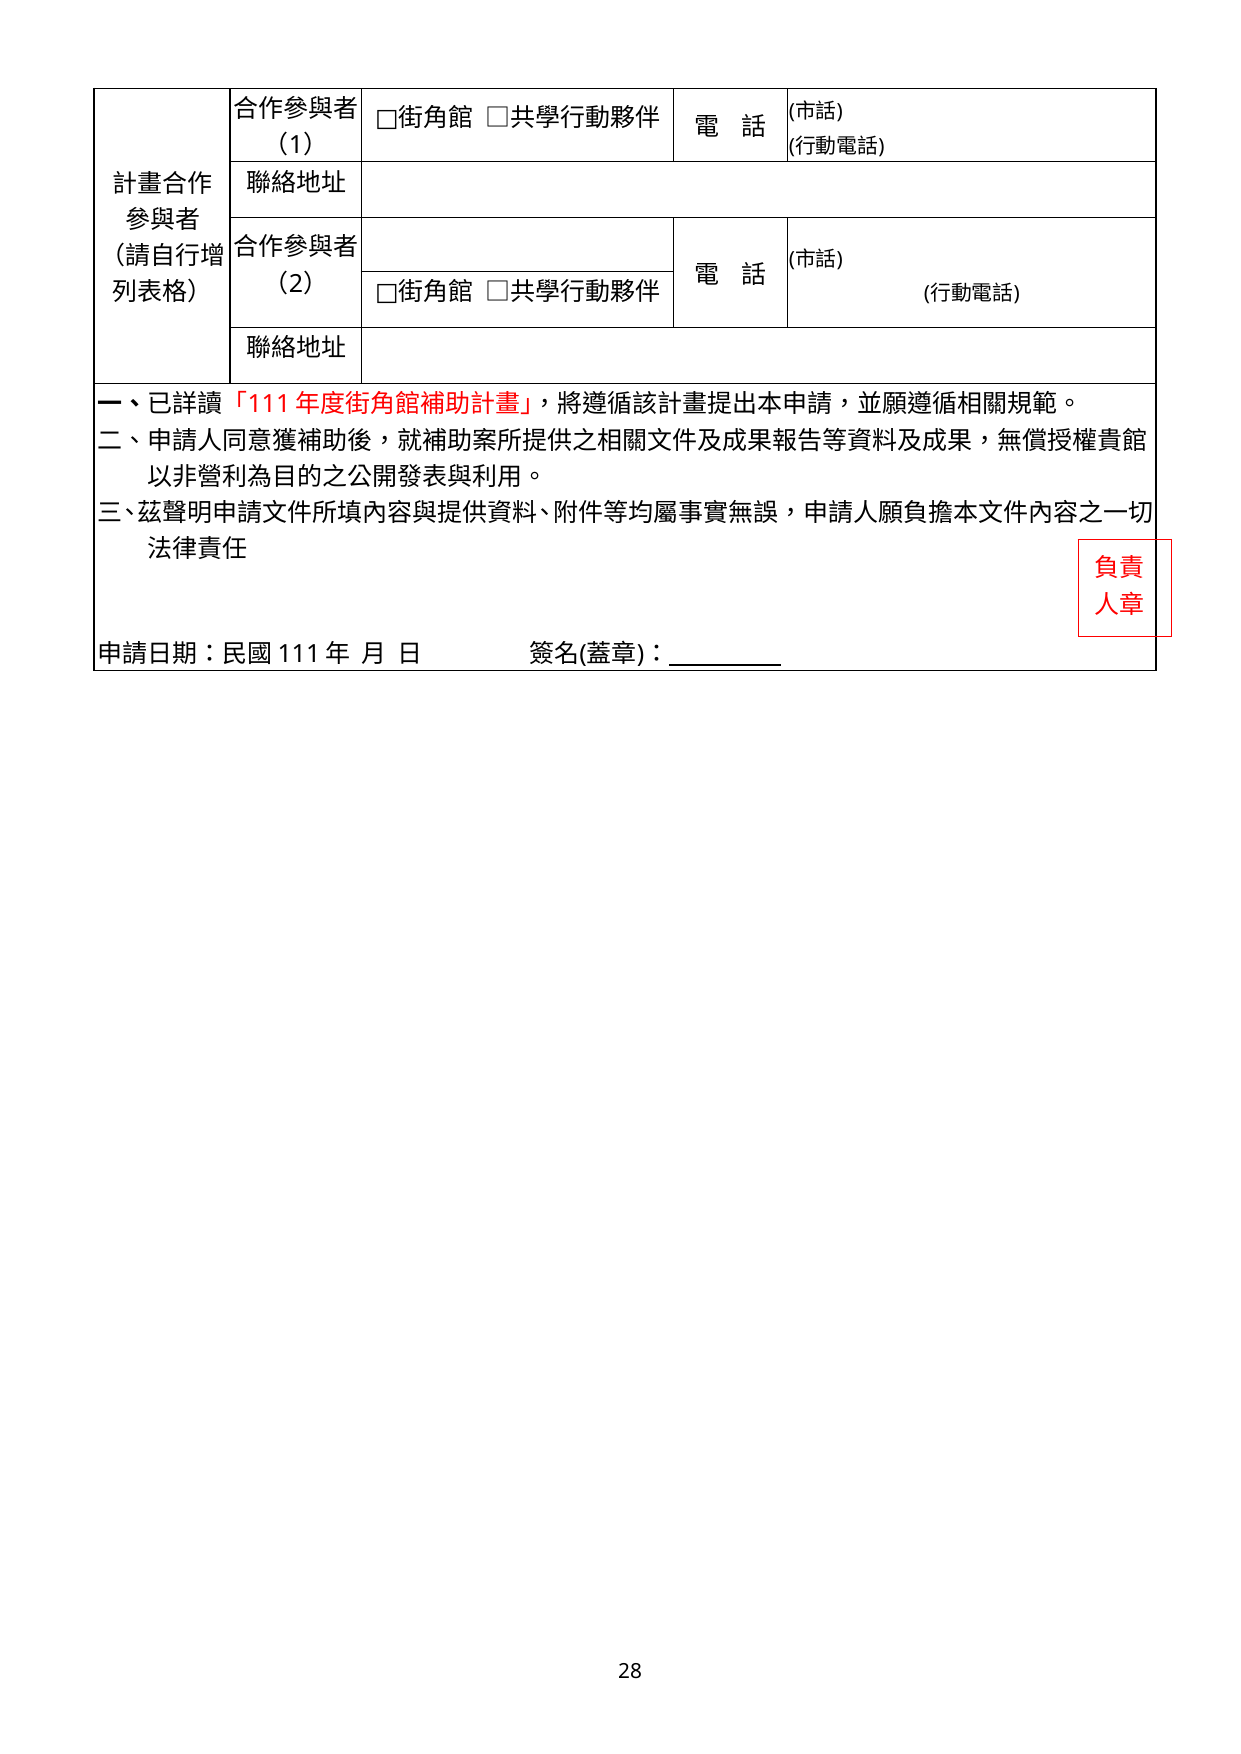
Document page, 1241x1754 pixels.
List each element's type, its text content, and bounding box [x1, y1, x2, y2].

table_cell □街角館 □共學行動夥伴 [362, 272, 673, 327]
table_cell 合作參與者（1） [231, 89, 361, 161]
table_cell (市話) (行動電話) [788, 218, 1155, 327]
table_cell [362, 218, 673, 271]
table_cell □街角館 □共學行動夥伴 [362, 89, 673, 161]
table_cell 聯絡地址 [231, 162, 361, 217]
table_cell 電 話 [674, 218, 787, 327]
table_cell 一、已詳讀「111年度街角館補助計畫」，將遵循該計畫提出本申請，並願遵循相關規範。 二、申請人同意獲補助後，就補助案所提供之相關文件及成果報告等資料及成果，無償授權貴館以非營利為目的之公開發表與利用。 三、茲聲明申請文件所填內容與提供資料、附件等均屬事實無誤，申請人願負擔本文件內容之一切法律責任 申請日期：民國111年 月 日 簽名(蓋章)： [95, 384, 1155, 669]
table_cell 電 話 [674, 89, 787, 161]
table_cell (市話) (行動電話) [788, 89, 1155, 161]
table_cell [362, 162, 1155, 217]
table_cell [1157, 540, 1165, 636]
table_cell 合作參與者（2） [231, 218, 361, 327]
table_cell [1157, 383, 1165, 539]
table_cell 聯絡地址 [231, 328, 361, 383]
table_cell 計畫合作 參與者 （請自行增列表格） [95, 89, 229, 383]
table_cell [362, 328, 1155, 383]
table_cell [1157, 637, 1165, 669]
table_cell [1157, 88, 1165, 383]
